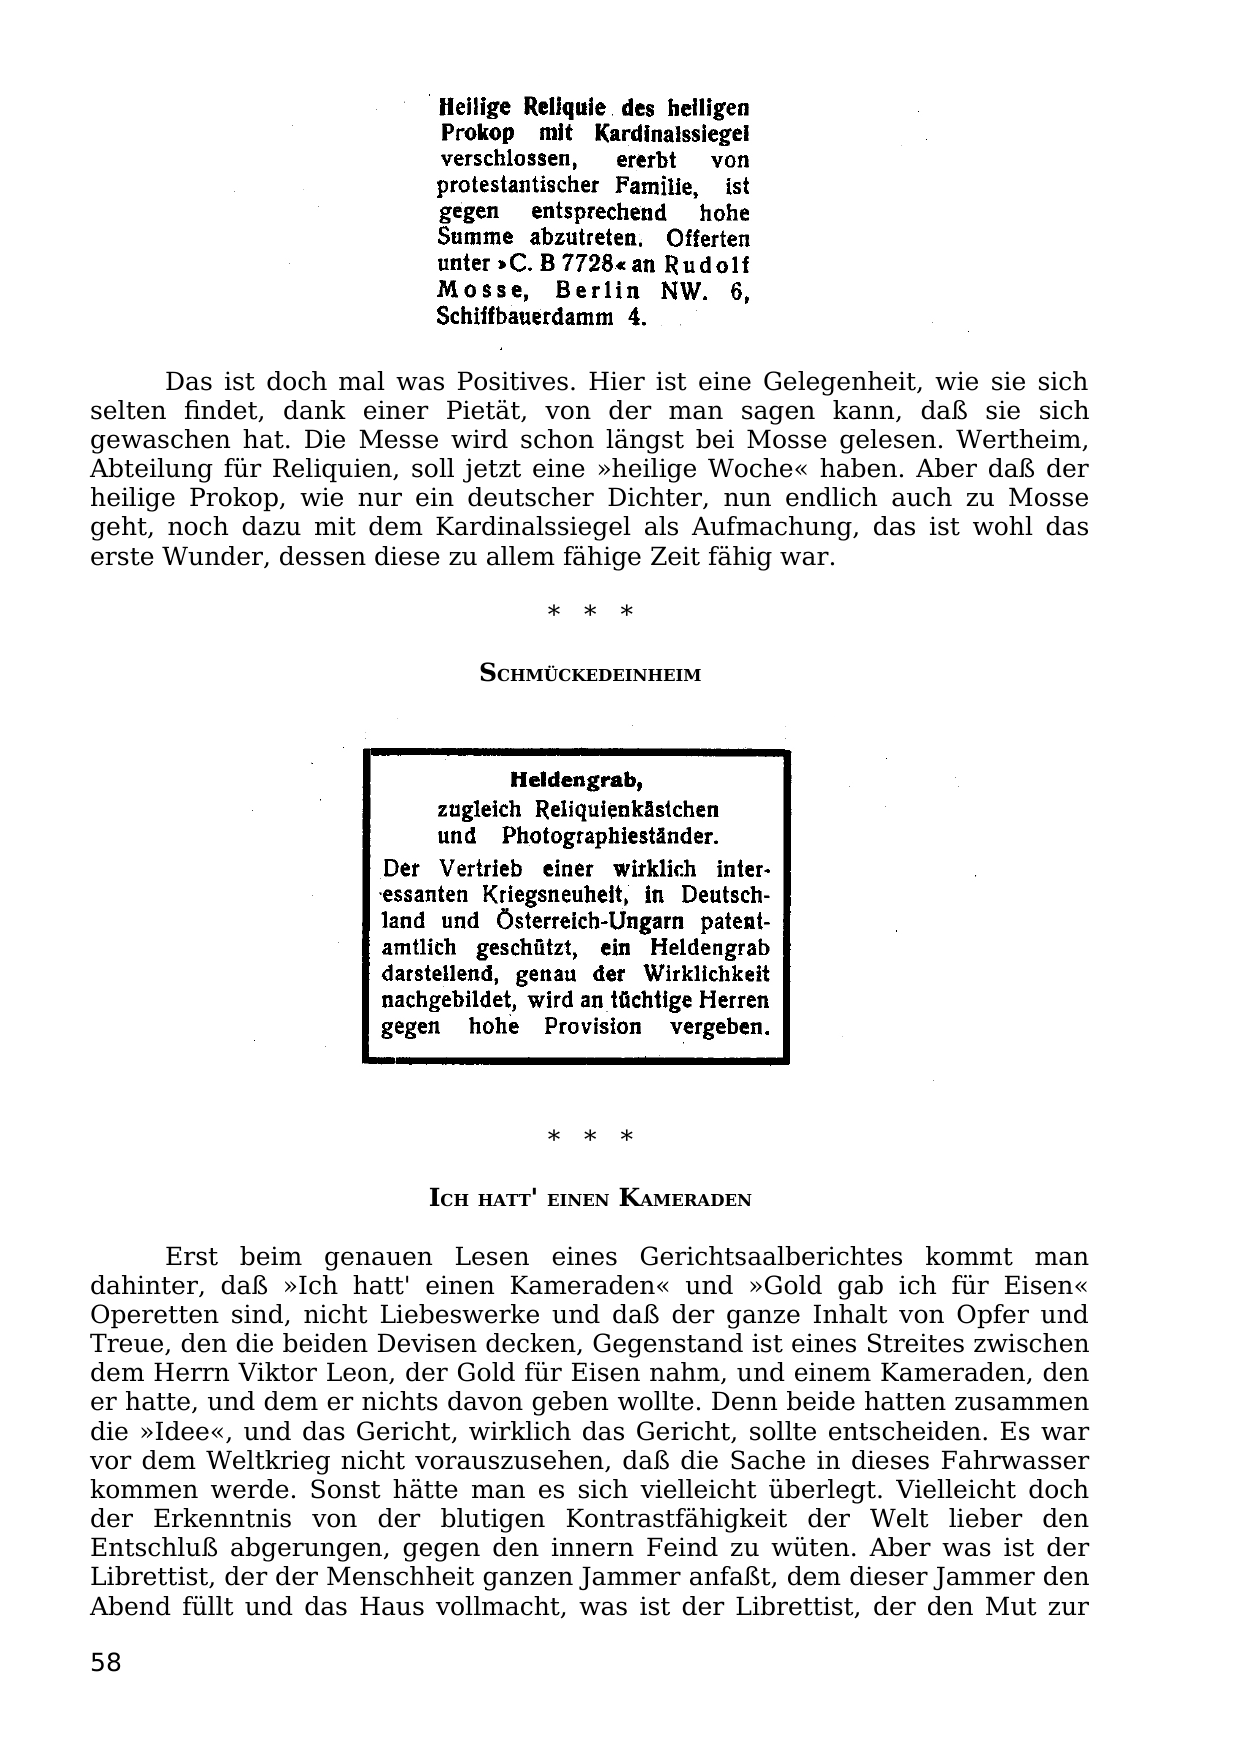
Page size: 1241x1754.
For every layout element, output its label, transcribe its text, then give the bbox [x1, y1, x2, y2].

text Schmückedeinheim [90, 629, 1091, 687]
text * * * [90, 600, 1091, 629]
text * * * [90, 1125, 1091, 1154]
picture [202, 75, 978, 350]
text Ich hatt' einen Kameraden [90, 1154, 1091, 1212]
text Das ist doch mal was Positives. Hier ist eine Gelegenheit, wie sie sich selten findet, dank einer Pietät, von der man sagen kann, daß sie sich gewaschen hat. Die Messe wird schon längst bei Mosse gelesen. Wertheim, Abteilung für Reliquien, soll jetzt eine »heilige Woche« haben. Aber daß der heilige Prokop, wie nur ein deutscher Dichter, nun endlich auch zu Mosse geht, noch dazu mit dem Kardinalssiegel als Aufmachung, das ist wohl das erste Wunder, dessen diese zu allem fähige Zeit fähig war. [90, 75, 1091, 571]
text Erst beim genauen Lesen eines Gerichtsaalberichtes kommt man dahinter, daß »Ich hatt' einen Kameraden« und »Gold gab ich für Eisen« Operetten sind, nicht Liebeswerke und daß der ganze Inhalt von Opfer und Treue, den die beiden Devisen decken, Gegenstand ist eines Streites zwischen dem Herrn Viktor Leon, der Gold für Eisen nahm, und einem Kameraden, den er hatte, und dem er nichts davon geben wollte. Denn beide hatten zusammen die »Idee«, und das Gericht, wirklich das Gericht, sollte entscheiden. Es war vor dem Weltkrieg nicht vorauszusehen, daß die Sache in dieses Fahrwasser kommen werde. Sonst hätte man es sich vielleicht überlegt. Vielleicht doch der Erkenntnis von der blutigen Kontrastfähigkeit der Welt lieber den Entschluß abgerungen, gegen den innern Feind zu wüten. Aber was ist der Librettist, der der Menschheit ganzen Jammer anfaßt, dem dieser Jammer den Abend füllt und das Haus vollmacht, was ist der Librettist, der den Mut zur [90, 1242, 1091, 1621]
picture [204, 716, 977, 1096]
